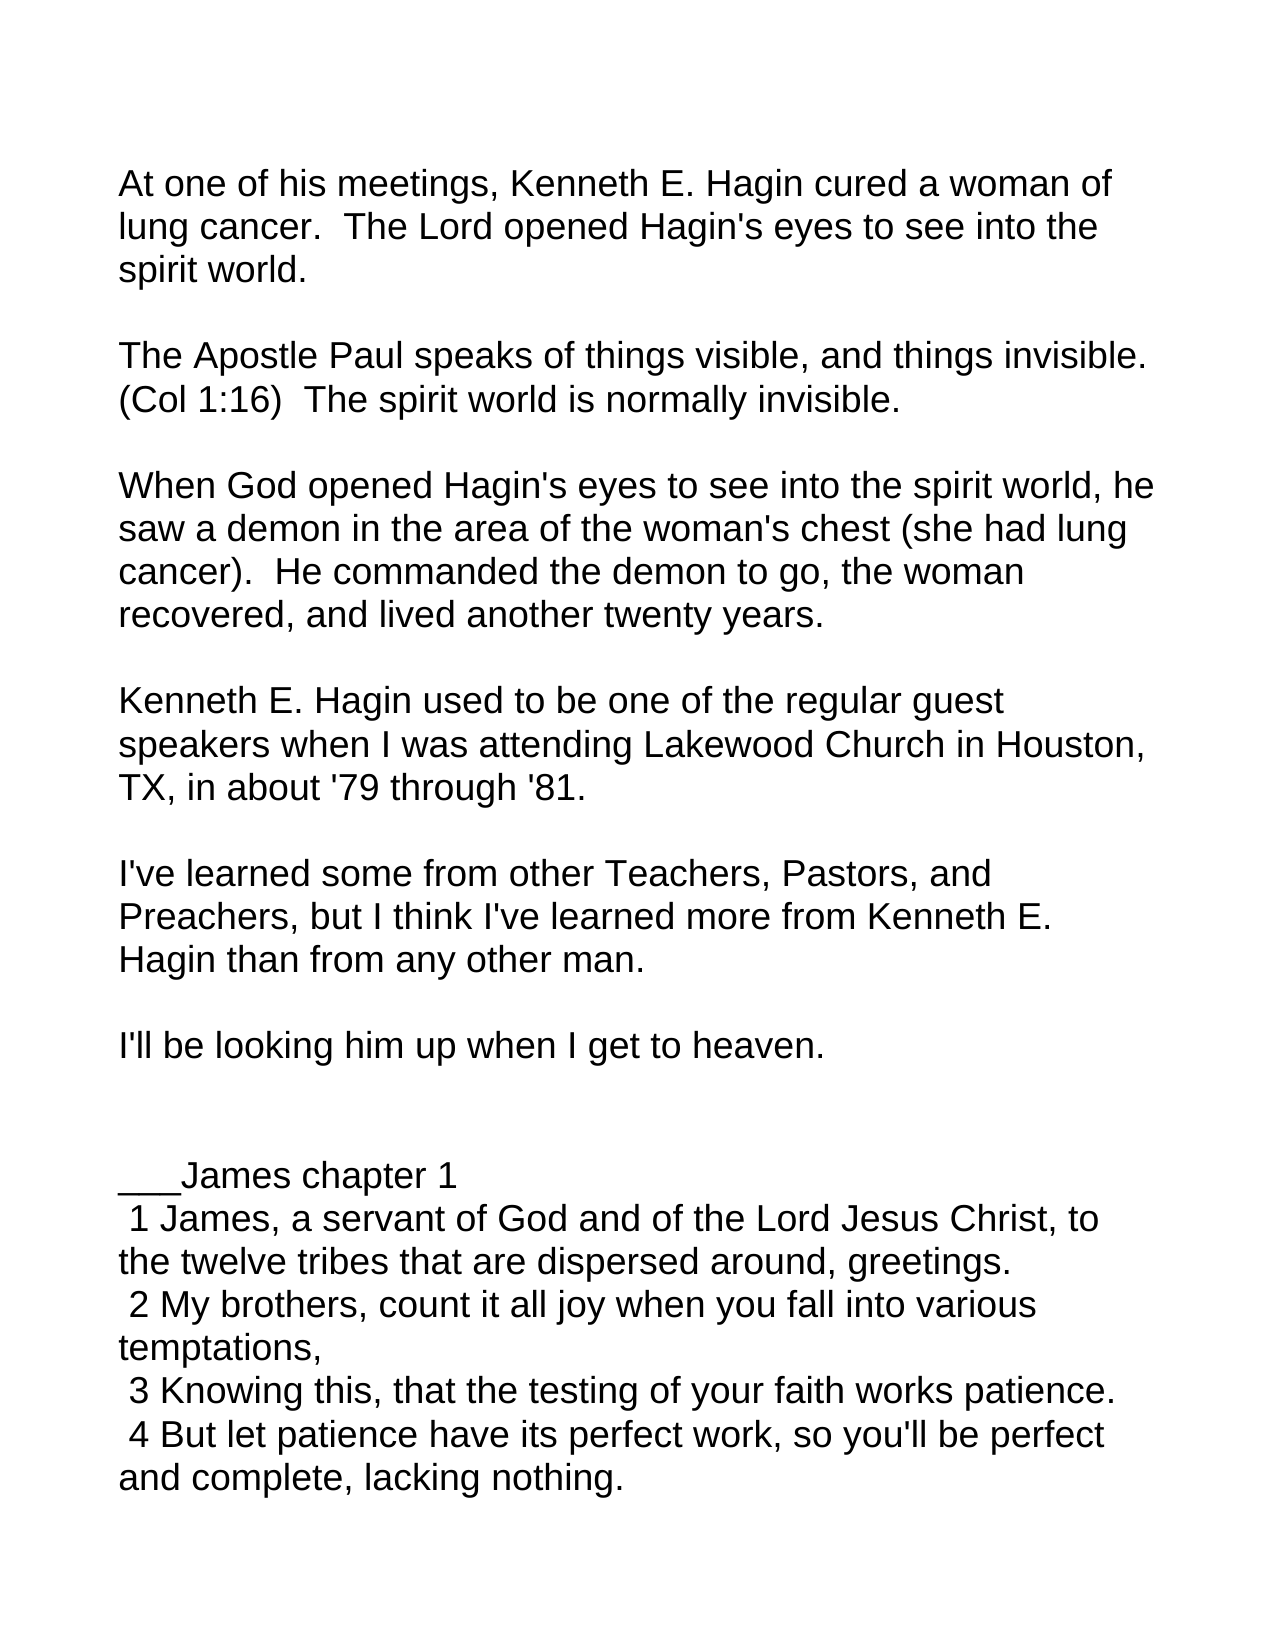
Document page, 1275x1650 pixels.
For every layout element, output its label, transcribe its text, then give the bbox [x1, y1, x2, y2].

text I've learned some from other Teachers, Pastors, and Preachers, but I think I've learned more from Kenneth E. Hagin than from any other man. [118, 851, 1157, 981]
text At one of his meetings, Kenneth E. Hagin cured a woman of lung cancer. The Lord opened Hagin's eyes to see into the spirit world. [118, 161, 1157, 291]
text 2 My brothers, count it all joy when you fall into various temptations, [118, 1282, 1157, 1369]
text The Apostle Paul speaks of things visible, and things invisible. (Col 1:16) The spirit world is normally invisible. [118, 334, 1157, 420]
text 3 Knowing this, that the testing of your faith works patience. [118, 1369, 1157, 1412]
text 1 James, a servant of God and of the Lord Jesus Christ, to the twelve tribes that are dispersed around, greetings. [118, 1196, 1157, 1282]
text ___James chapter 1 [118, 1153, 1157, 1196]
text Kenneth E. Hagin used to be one of the regular guest speakers when I was attending Lakewood Church in Houston, TX, in about '79 through '81. [118, 679, 1157, 808]
text I'll be looking him up when I get to heaven. [118, 1024, 1157, 1067]
text When God opened Hagin's eyes to see into the spirit world, he saw a demon in the area of the woman's chest (she had lung cancer). He commanded the demon to go, the woman recovered, and lived another twenty years. [118, 463, 1157, 636]
text 4 But let patience have its perfect work, so you'll be perfect and complete, lacking nothing. [118, 1412, 1157, 1498]
